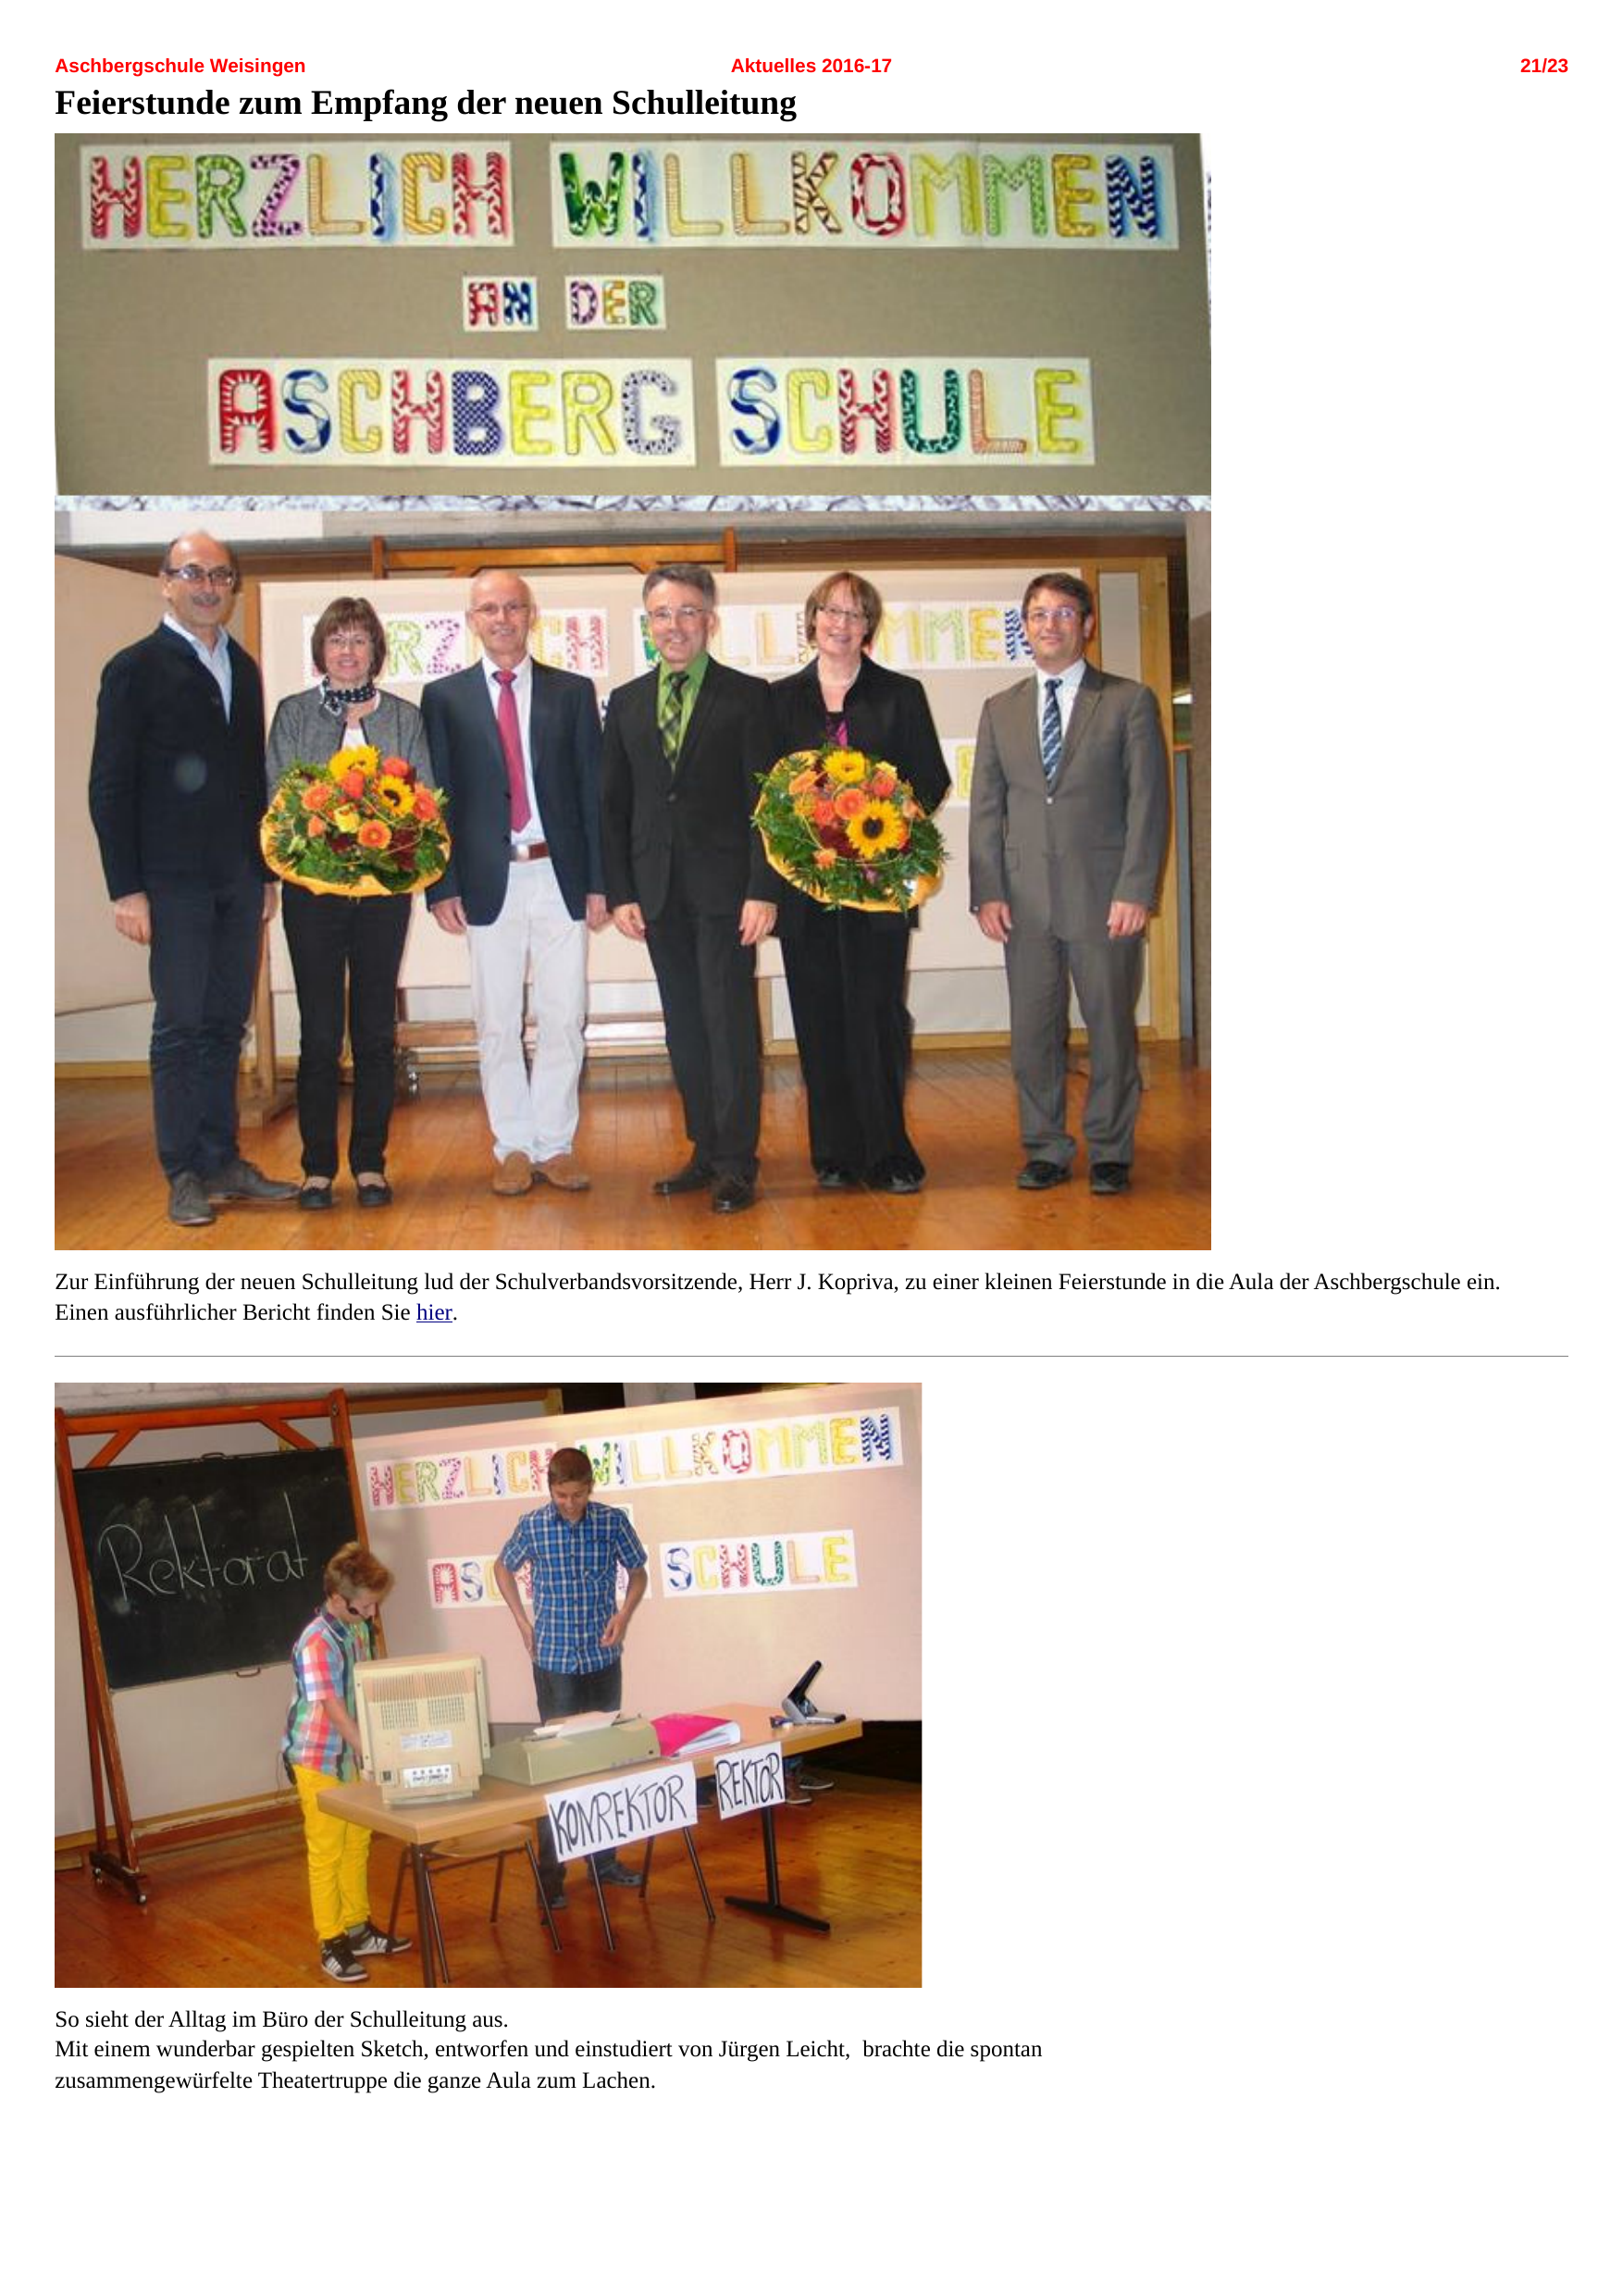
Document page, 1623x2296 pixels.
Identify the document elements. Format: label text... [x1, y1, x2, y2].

picture [55, 1383, 923, 1988]
picture [55, 133, 1211, 1250]
text So sieht der Alltag im Büro der Schulleitung aus. Mit einem wunderbar gespielten Sketch, entworfen und einstudiert von Jürgen Leicht, brachte die spontan zusammengewürfelte Theatertruppe die ganze Aula zum Lachen. [55, 2005, 1568, 2092]
text Zur Einführung der neuen Schulleitung lud der Schulverbandsvorsitzende, Herr J. Kopriva, zu einer kleinen Feierstunde in die Aula der Aschbergschule ein. Einen ausführlicher Bericht finden Sie hier. [55, 1268, 1568, 1324]
subtitle Feierstunde zum Empfang der neuen Schulleitung [55, 82, 1568, 122]
